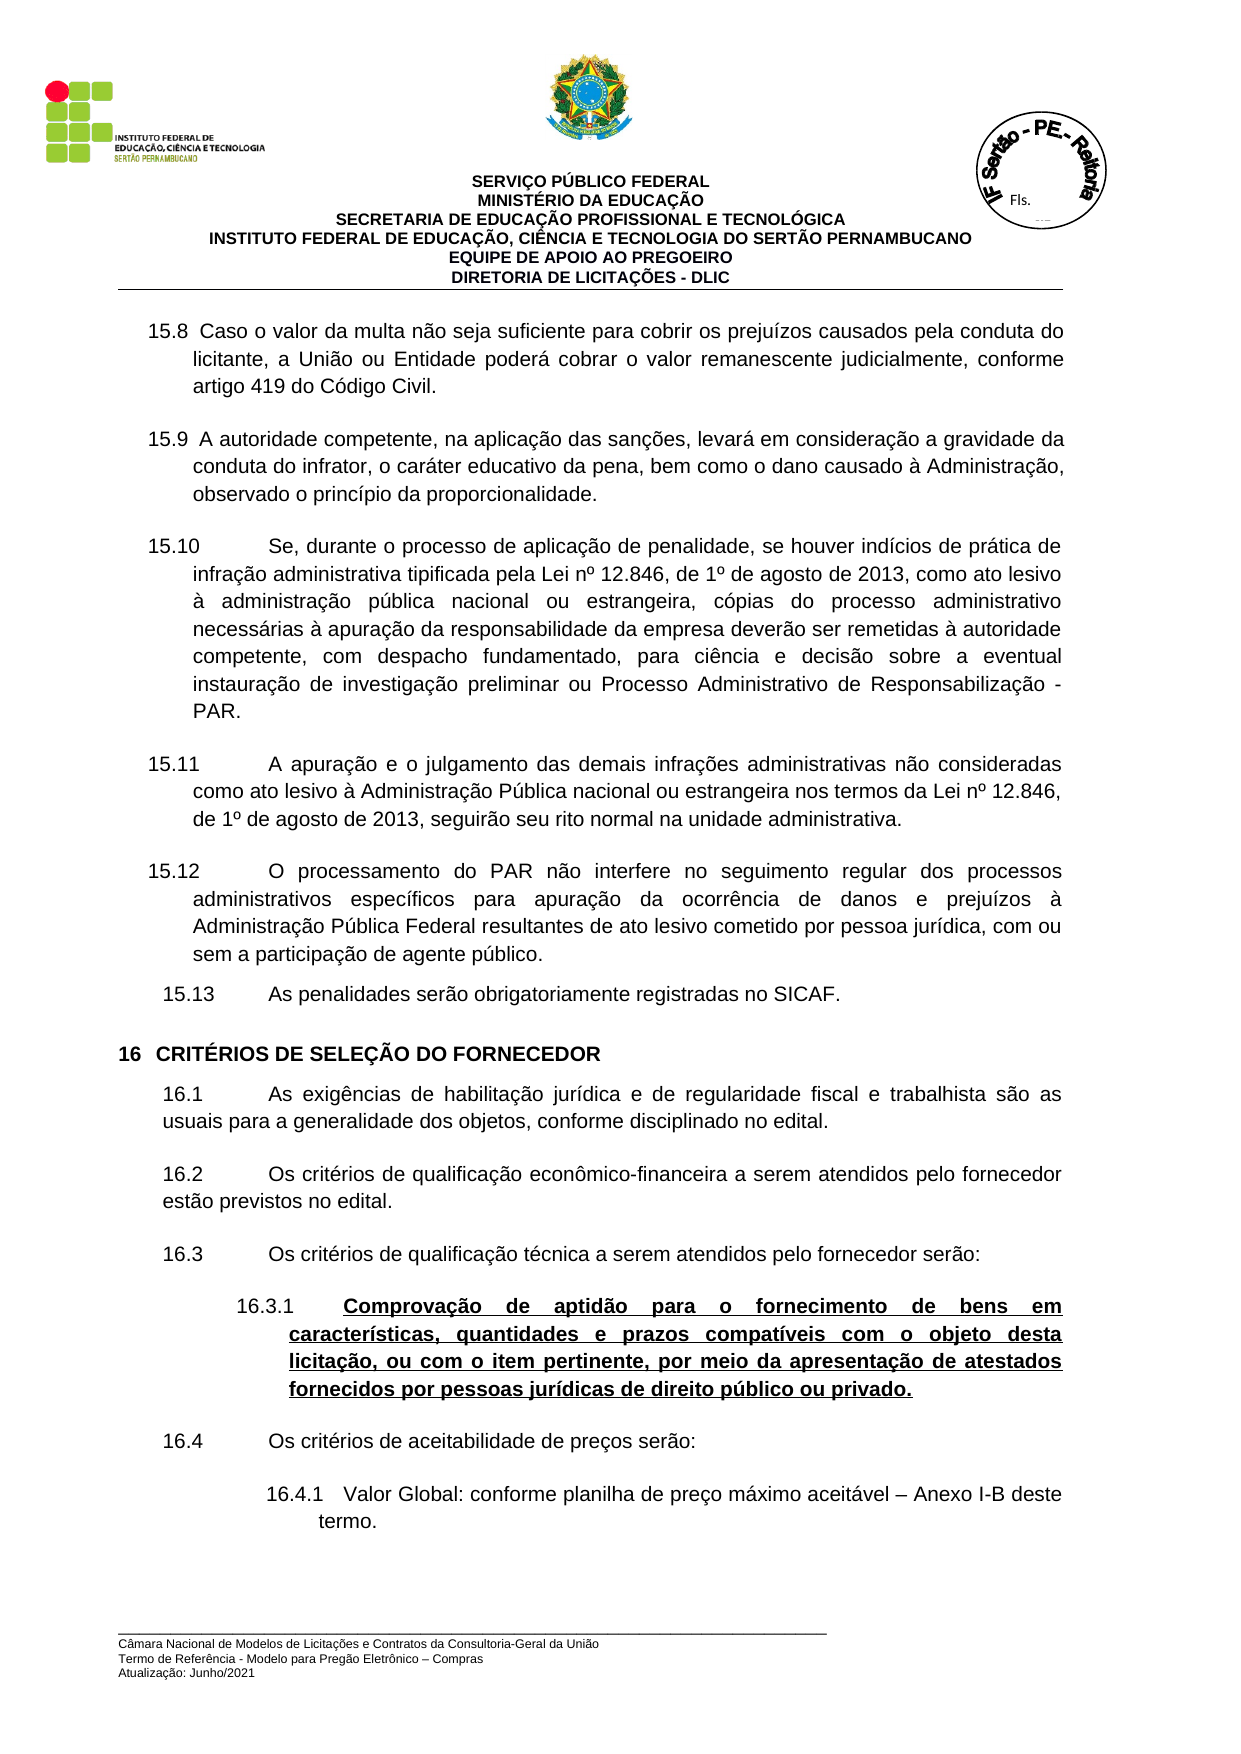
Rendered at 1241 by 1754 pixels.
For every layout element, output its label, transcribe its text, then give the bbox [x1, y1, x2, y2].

list Os critérios de qualificação econômico-financeira a serem atendidos pelo fornecedor estão previstos no edital. [162, 1161, 1063, 1213]
list Se, durante o processo de aplicação de penalidade, se houver indícios de prática de infração administrativa tipificada pela Lei nº 12.846, de 1º de agosto de 2013, como ato lesivo à administração pública nacional ou estrangeira, cópias do processo administrativo necessárias à apuração da responsabilidade da empresa deverão ser remetidas à autoridade competente, com despacho fundamentado, para ciência e decisão sobre a eventual instauração de investigação preliminar ou Processo Administrativo de Responsabilização - PAR. [148, 534, 1063, 723]
list Caso o valor da multa não seja suficiente para cobrir os prejuízos causados pela conduta do licitante, a União ou Entidade poderá cobrar o valor remanescente judicialmente, conforme artigo 419 do Código Civil. [148, 319, 1066, 398]
list As exigências de habilitação jurídica e de regularidade fiscal e trabalhista são as usuais para a generalidade dos objetos, conforme disciplinado no edital. [162, 1081, 1063, 1133]
list Os critérios de qualificação técnica a serem atendidos pelo fornecedor serão: [162, 1241, 1063, 1265]
list Os critérios de aceitabilidade de preços serão: [162, 1429, 1063, 1453]
list Comprovação de aptidão para o fornecimento de bens em características, quantidades e prazos compatíveis com o objeto desta licitação, ou com o item pertinente, por meio da apresentação de atestados fornecidos por pessoas jurídicas de direito público ou privado. [236, 1294, 1063, 1400]
list CRITÉRIOS DE SELEÇÃO DO FORNECEDOR [118, 1041, 1063, 1065]
list O processamento do PAR não interfere no seguimento regular dos processos administrativos específicos para apuração da ocorrência de danos e prejuízos à Administração Pública Federal resultantes de ato lesivo cometido por pessoa jurídica, com ou sem a participação de agente público. [148, 859, 1063, 966]
picture [545, 54, 633, 140]
picture [37, 78, 272, 167]
list A autoridade competente, na aplicação das sanções, levará em consideração a gravidade da conduta do infrator, o caráter educativo da pena, bem como o dano causado à Administração, observado o princípio da proporcionalidade. [148, 427, 1066, 506]
list As penalidades serão obrigatoriamente registradas no SICAF. [162, 982, 1063, 1006]
list A apuração e o julgamento das demais infrações administrativas não consideradas como ato lesivo à Administração Pública nacional ou estrangeira nos termos da Lei nº 12.846, de 1º de agosto de 2013, seguirão seu rito normal na unidade administrativa. [148, 752, 1063, 831]
list Valor Global: conforme planilha de preço máximo aceitável – Anexo I-B deste termo. [266, 1481, 1063, 1533]
